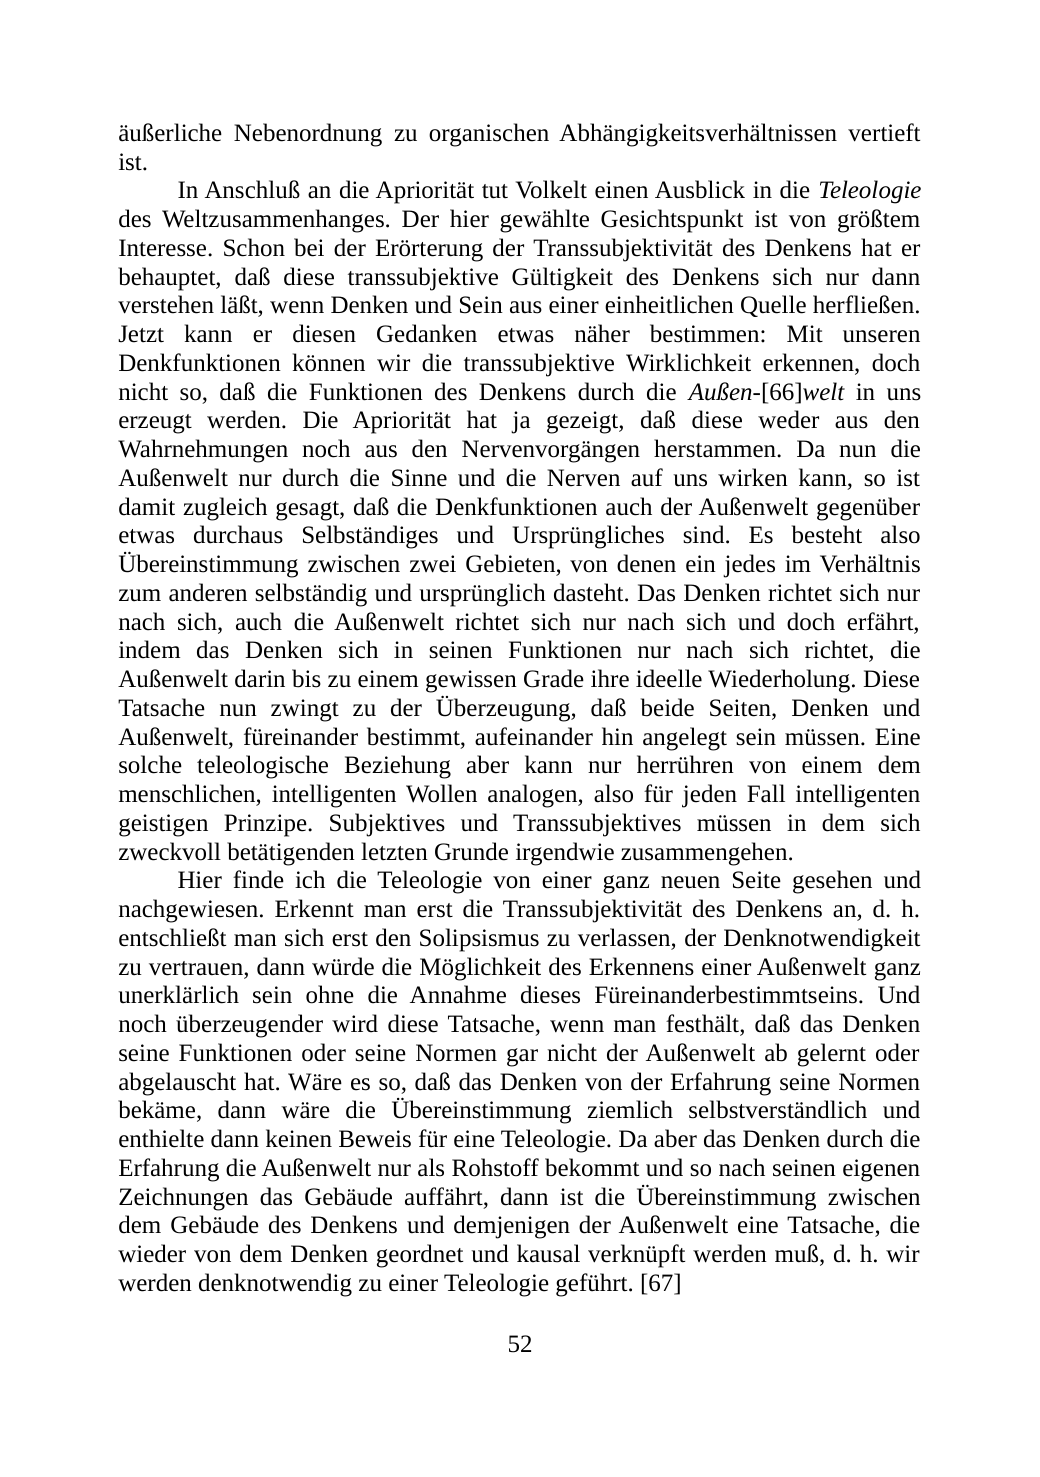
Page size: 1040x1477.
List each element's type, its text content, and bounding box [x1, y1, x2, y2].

text Hier finde ich die Teleologie von einer ganz neuen Seite gesehen und nachgewiesen. Erkennt man erst die Transsubjektivität des Denkens an, d. h. entschließt man sich erst den Solipsismus zu verlassen, der Denknotwendigkeit zu vertrauen, dann würde die Möglichkeit des Erkennens einer Außenwelt ganz unerklärlich sein ohne die Annahme dieses Füreinanderbestimmtseins. Und noch überzeugender wird diese Tatsache, wenn man festhält, daß das Denken seine Funktionen oder seine Normen gar nicht der Außenwelt ab gelernt oder abgelauscht hat. Wäre es so, daß das Denken von der Erfahrung seine Normen bekäme, dann wäre die Übereinstimmung ziemlich selbstverständlich und enthielte dann keinen Beweis für eine Teleologie. Da aber das Denken durch die Erfahrung die Außenwelt nur als Rohstoff bekommt und so nach seinen eigenen Zeichnungen das Gebäude auffährt, dann ist die Übereinstimmung zwischen dem Gebäude des Denkens und demjenigen der Außenwelt eine Tatsache, die wieder von dem Denken geordnet und kausal verknüpft werden muß, d. h. wir werden denknotwendig zu einer Teleologie geführt. [67] [118, 866, 921, 1297]
text äußerliche Nebenordnung zu organischen Abhängigkeitsverhältnissen vertieft ist. [118, 118, 921, 176]
text In Anschluß an die Apriorität tut Volkelt einen Ausblick in die Teleologie des Weltzusammenhanges. Der hier gewählte Gesichtspunkt ist von größtem Interesse. Schon bei der Erörterung der Transsubjektivität des Denkens hat er behauptet, daß diese transsubjektive Gültigkeit des Denkens sich nur dann verstehen läßt, wenn Denken und Sein aus einer einheitlichen Quelle herfließen. Jetzt kann er diesen Gedanken etwas näher bestimmen: Mit unseren Denkfunktionen können wir die transsubjektive Wirklichkeit erkennen, doch nicht so, daß die Funktionen des Denkens durch die Außen-[66]welt in uns erzeugt werden. Die Apriorität hat ja gezeigt, daß diese weder aus den Wahrnehmungen noch aus den Nervenvorgängen herstammen. Da nun die Außenwelt nur durch die Sinne und die Nerven auf uns wirken kann, so ist damit zugleich gesagt, daß die Denkfunktionen auch der Außenwelt gegenüber etwas durchaus Selbständiges und Ursprüngliches sind. Es besteht also Übereinstimmung zwischen zwei Gebieten, von denen ein jedes im Verhältnis zum anderen selbständig und ursprünglich dasteht. Das Denken richtet sich nur nach sich, auch die Außenwelt richtet sich nur nach sich und doch erfährt, indem das Denken sich in seinen Funktionen nur nach sich richtet, die Außenwelt darin bis zu einem gewissen Grade ihre ideelle Wiederholung. Diese Tatsache nun zwingt zu der Überzeugung, daß beide Seiten, Denken und Außenwelt, füreinander bestimmt, aufeinander hin angelegt sein müssen. Eine solche teleologische Beziehung aber kann nur herrühren von einem dem menschlichen, intelligenten Wollen analogen, also für jeden Fall intelligenten geistigen Prinzipe. Subjektives und Transsubjektives müssen in dem sich zweckvoll betätigenden letzten Grunde irgendwie zusammengehen. [118, 176, 921, 866]
